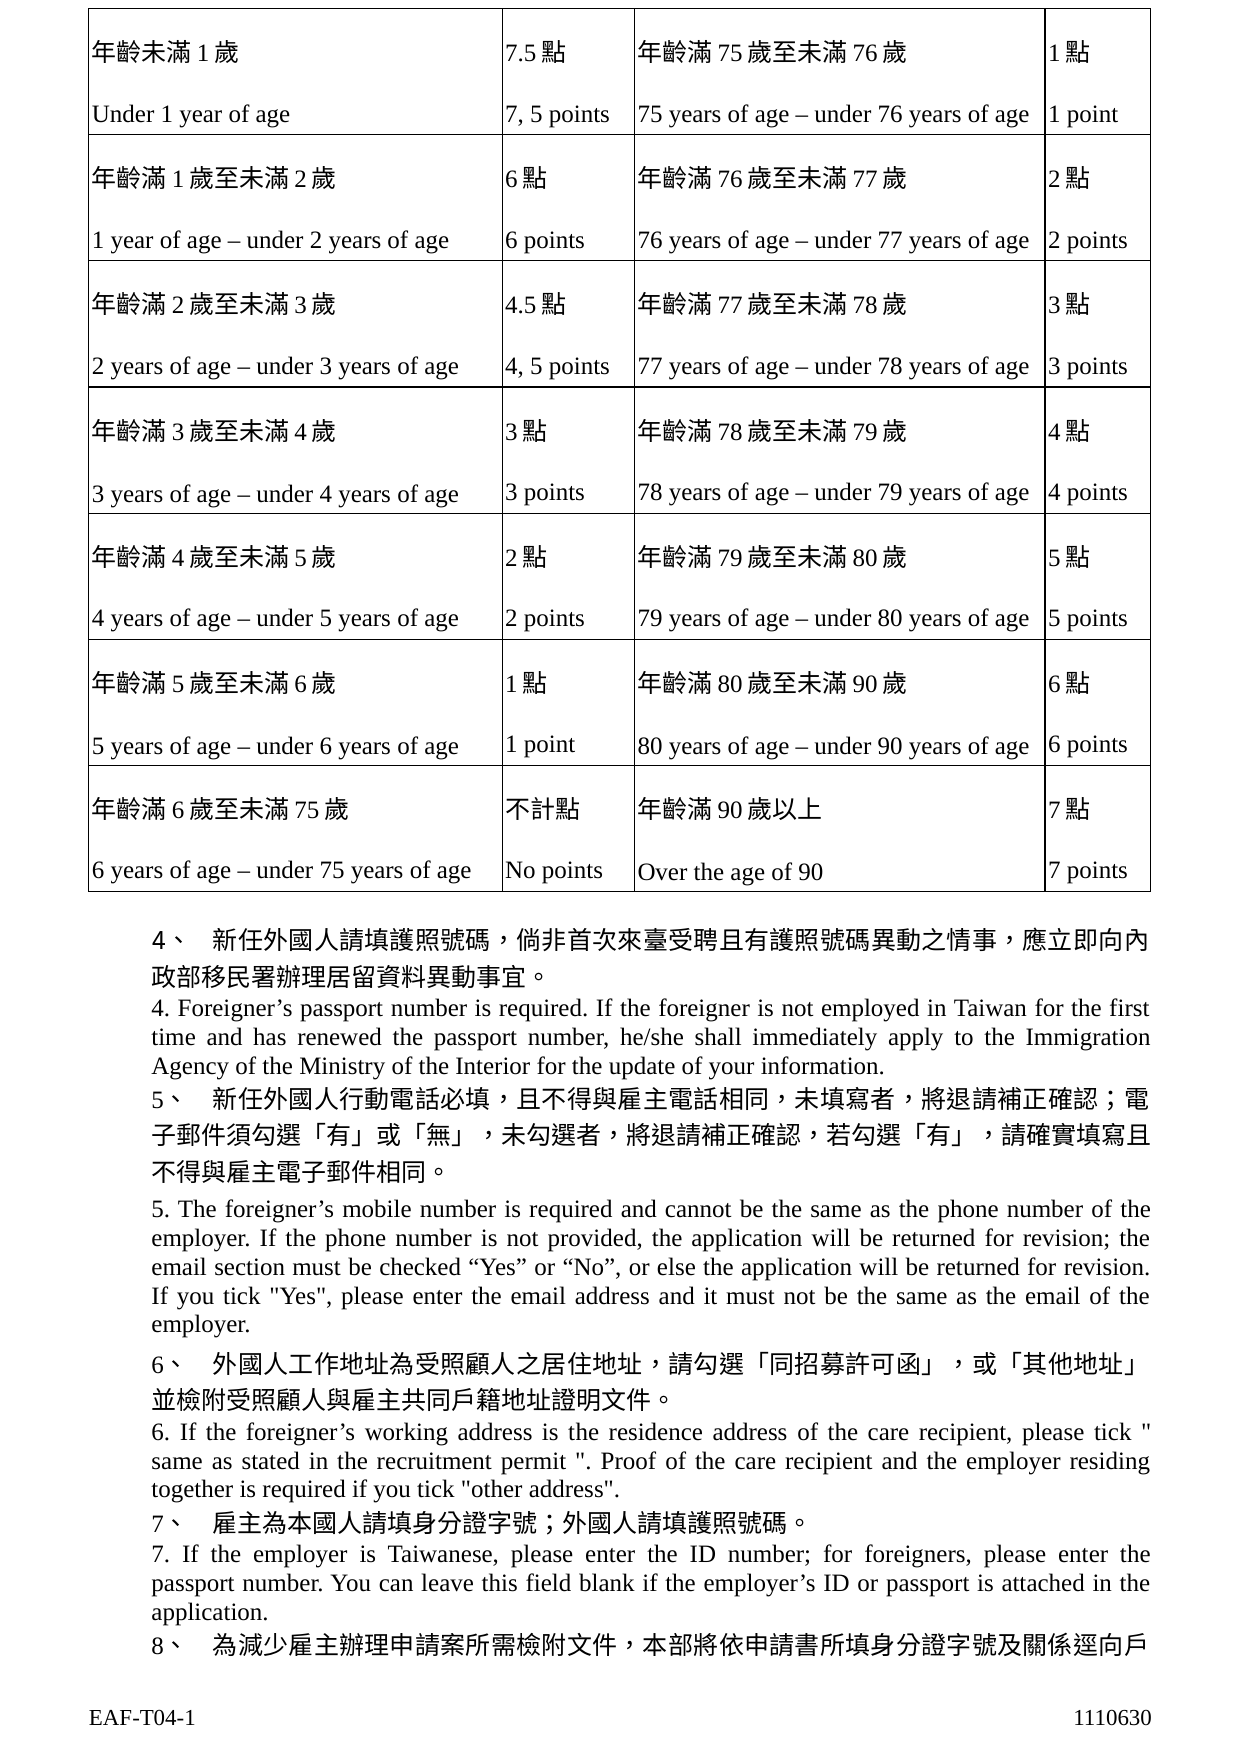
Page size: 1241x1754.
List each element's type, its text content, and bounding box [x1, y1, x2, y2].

table_cell 年齡未滿1歲 Under 1 year of age [89, 9, 502, 134]
table_cell 7點 7 points [1046, 766, 1150, 891]
list 外國人工作地址為受照顧人之居住地址，請勾選「同招募許可函」，或「其他地址」並檢附受照顧人與雇主共同戶籍地址證明文件。 [151, 1344, 1152, 1417]
text 6. If the foreigner’s working address is the residence address of the care recipient, please tick " same as stated in the recruitment permit ". Proof of the care recipient and the employer residing together is required if you tick "other address". [151, 1417, 1152, 1503]
table_cell 年齡滿78歲至未滿79歲 78 years of age – under 79 years of age [635, 388, 1044, 512]
table_cell 年齡滿3歲至未滿4歲 3 years of age – under 4 years of age [89, 388, 502, 512]
table_cell 年齡滿75歲至未滿76歲 75 years of age – under 76 years of age [635, 9, 1044, 134]
table_cell 5點 5 points [1046, 514, 1150, 638]
table_cell 2點 2 points [1046, 135, 1150, 260]
table_cell 年齡滿1歲至未滿2歲 1 year of age – under 2 years of age [89, 135, 502, 260]
table_cell 4點 4 points [1046, 388, 1150, 512]
table_cell 1點 1 point [503, 640, 634, 764]
table_cell 年齡滿2歲至未滿3歲 2 years of age – under 3 years of age [89, 261, 502, 386]
table_cell 6點 6 points [503, 135, 634, 260]
table_cell 7.5點 7, 5 points [503, 9, 634, 134]
text 4. Foreigner’s passport number is required. If the foreigner is not employed in Taiwan for the first time and has renewed the passport number, he/she shall immediately apply to the Immigration Agency of the Ministry of the Interior for the update of your information. [151, 993, 1152, 1079]
table_cell 年齡滿6歲至未滿75歲 6 years of age – under 75 years of age [89, 766, 502, 891]
table_cell 年齡滿77歲至未滿78歲 77 years of age – under 78 years of age [635, 261, 1044, 386]
list 雇主為本國人請填身分證字號；外國人請填護照號碼。 [151, 1503, 1152, 1539]
text 7. If the employer is Taiwanese, please enter the ID number; for foreigners, please enter the passport number. You can leave this field blank if the employer’s ID or passport is attached in the application. [151, 1539, 1152, 1626]
table_cell 3點 3 points [1046, 261, 1150, 386]
table_cell 6點 6 points [1046, 640, 1150, 764]
table_cell 4.5點 4, 5 points [503, 261, 634, 386]
table_cell 年齡滿90歲以上 Over the age of 90 [635, 766, 1044, 891]
text 5. The foreigner’s mobile number is required and cannot be the same as the phone number of the employer. If the phone number is not provided, the application will be returned for revision; the email section must be checked “Yes” or “No”, or else the application will be returned for revision. If you tick "Yes", please enter the email address and it must not be the same as the email of the employer. [151, 1194, 1152, 1338]
table_cell 年齡滿79歲至未滿80歲 79 years of age – under 80 years of age [635, 514, 1044, 638]
list 新任外國人請填護照號碼，倘非首次來臺受聘且有護照號碼異動之情事，應立即向內政部移民署辦理居留資料異動事宜。 [151, 921, 1152, 993]
table_cell 年齡滿5歲至未滿6歲 5 years of age – under 6 years of age [89, 640, 502, 764]
table_cell 年齡滿80歲至未滿90歲 80 years of age – under 90 years of age [635, 640, 1044, 764]
table_cell 年齡滿76歲至未滿77歲 76 years of age – under 77 years of age [635, 135, 1044, 260]
table_cell 2點 2 points [503, 514, 634, 638]
table_cell 3點 3 points [503, 388, 634, 512]
table_cell 1點 1 point [1046, 9, 1150, 134]
list 為減少雇主辦理申請案所需檢附文件，本部將依申請書所填身分證字號及關係逕向戶 [151, 1626, 1152, 1662]
table_cell 不計點 No points [503, 766, 634, 891]
table_cell 年齡滿4歲至未滿5歲 4 years of age – under 5 years of age [89, 514, 502, 638]
list 新任外國人行動電話必填，且不得與雇主電話相同，未填寫者，將退請補正確認；電子郵件須勾選「有」或「無」，未勾選者，將退請補正確認，若勾選「有」，請確實填寫且不得與雇主電子郵件相同。 [151, 1079, 1152, 1188]
